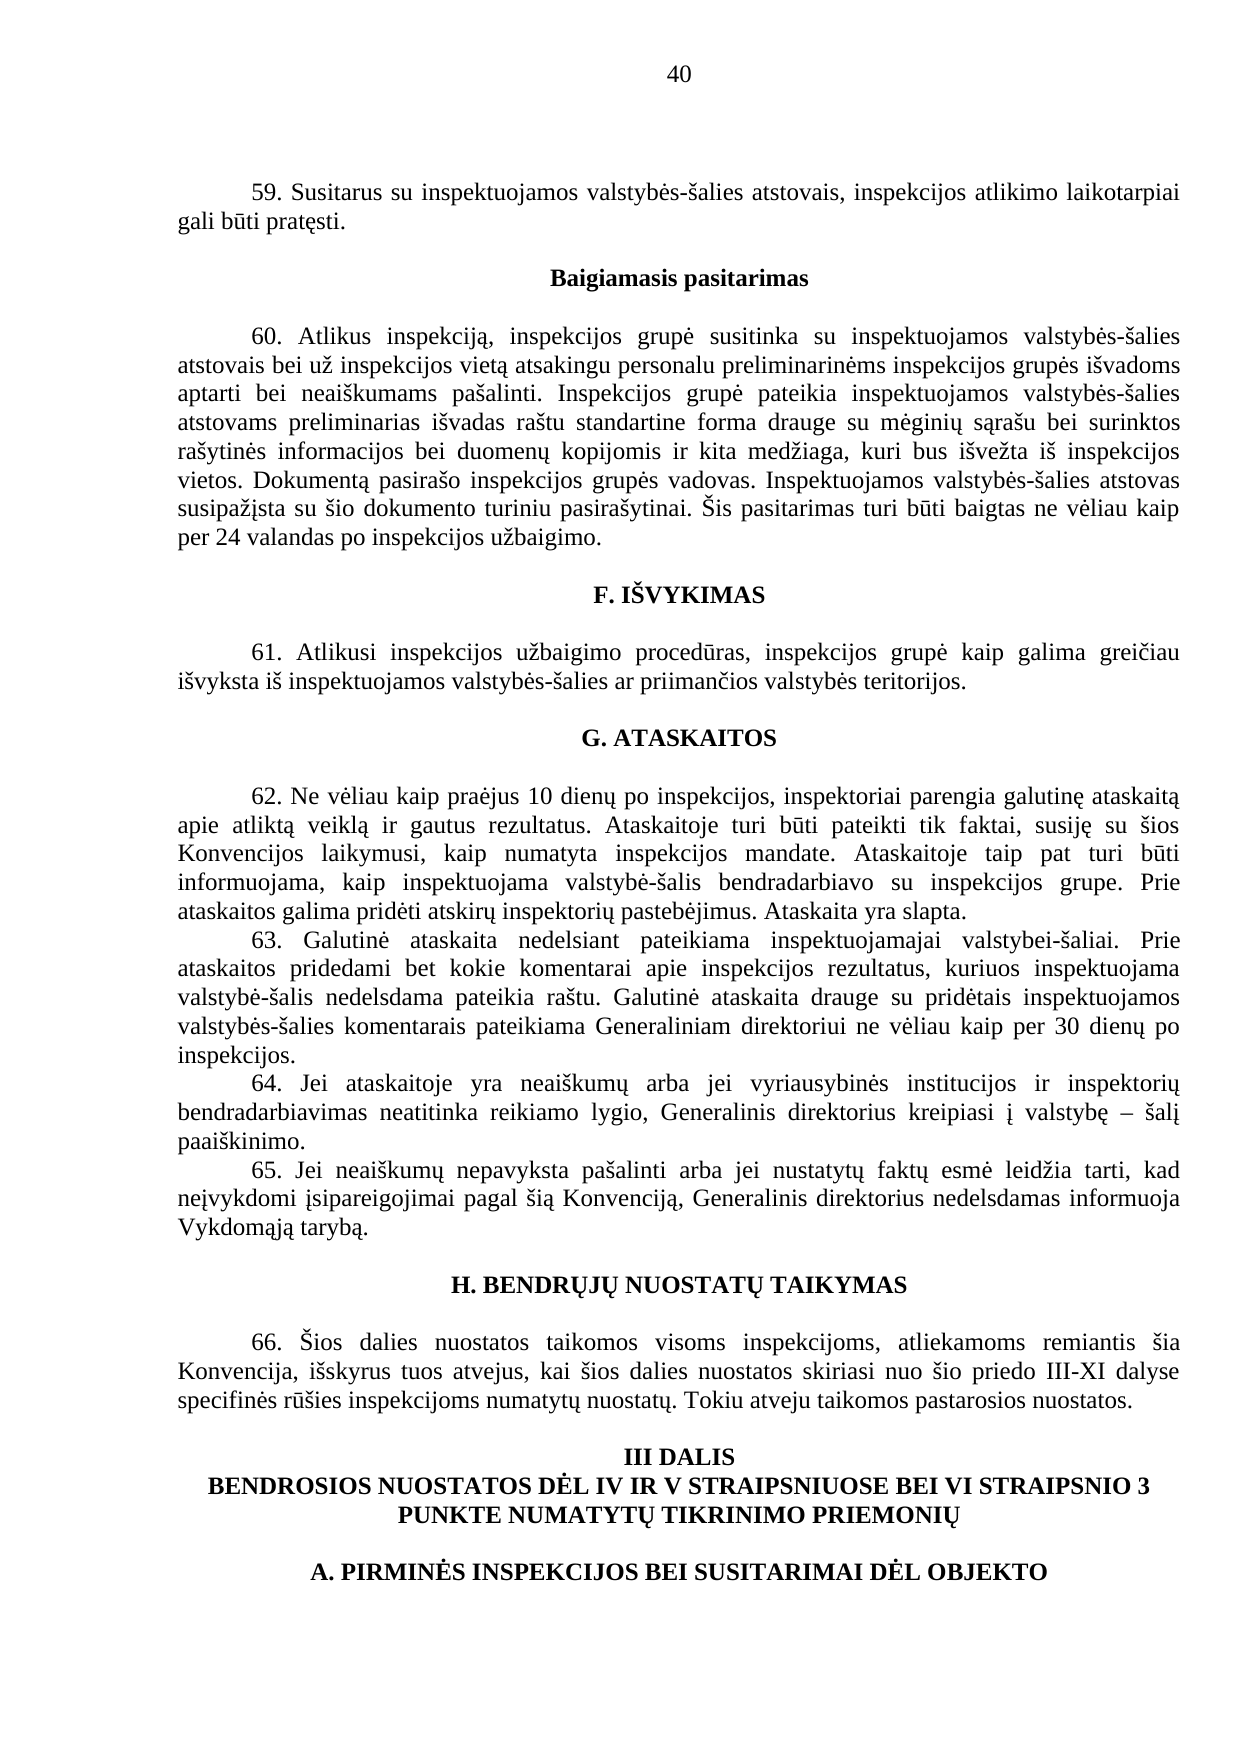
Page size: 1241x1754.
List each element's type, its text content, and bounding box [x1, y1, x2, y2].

text BENDROSIOS NUOSTATOS DĖL IV IR V STRAIPSNIUOSE BEI VI STRAIPSNIO 3 PUNKTE NUMATYTŲ TIKRINIMO PRIEMONIŲ [177, 1471, 1181, 1528]
text 59. Susitarus su inspektuojamos valstybės-šalies atstovais, inspekcijos atlikimo laikotarpiai gali būti pratęsti. [177, 177, 1181, 235]
text 61. Atlikusi inspekcijos užbaigimo procedūras, inspekcijos grupė kaip galima greičiau išvyksta iš inspektuojamos valstybės-šalies ar priimančios valstybės teritorijos. [177, 637, 1181, 695]
text 65. Jei neaiškumų nepavyksta pašalinti arba jei nustatytų faktų esmė leidžia tarti, kad neįvykdomi įsipareigojimai pagal šią Konvenciją, Generalinis direktorius nedelsdamas informuoja Vykdomąją tarybą. [177, 1155, 1181, 1241]
text 64. Jei ataskaitoje yra neaiškumų arba jei vyriausybinės institucijos ir inspektorių bendradarbiavimas neatitinka reikiamo lygio, Generalinis direktorius kreipiasi į valstybę – šalį paaiškinimo. [177, 1068, 1181, 1155]
text H. BENDRŲJŲ NUOSTATŲ TAIKYMAS [177, 1270, 1181, 1298]
text 62. Ne vėliau kaip praėjus 10 dienų po inspekcijos, inspektoriai parengia galutinę ataskaitą apie atliktą veiklą ir gautus rezultatus. Ataskaitoje turi būti pateikti tik faktai, susiję su šios Konvencijos laikymusi, kaip numatyta inspekcijos mandate. Ataskaitoje taip pat turi būti informuojama, kaip inspektuojama valstybė-šalis bendradarbiavo su inspekcijos grupe. Prie ataskaitos galima pridėti atskirų inspektorių pastebėjimus. Ataskaita yra slapta. [177, 781, 1181, 925]
text 63. Galutinė ataskaita nedelsiant pateikiama inspektuojamajai valstybei-šaliai. Prie ataskaitos pridedami bet kokie komentarai apie inspekcijos rezultatus, kuriuos inspektuojama valstybė-šalis nedelsdama pateikia raštu. Galutinė ataskaita drauge su pridėtais inspektuojamos valstybės-šalies komentarais pateikiama Generaliniam direktoriui ne vėliau kaip per 30 dienų po inspekcijos. [177, 925, 1181, 1068]
text G. ATASKAITOS [177, 723, 1181, 752]
text III DALIS [177, 1442, 1181, 1471]
text A. PIRMINĖS INSPEKCIJOS BEI SUSITARIMAI DĖL OBJEKTO [177, 1557, 1181, 1586]
text 60. Atlikus inspekciją, inspekcijos grupė susitinka su inspektuojamos valstybės-šalies atstovais bei už inspekcijos vietą atsakingu personalu preliminarinėms inspekcijos grupės išvadoms aptarti bei neaiškumams pašalinti. Inspekcijos grupė pateikia inspektuojamos valstybės-šalies atstovams preliminarias išvadas raštu standartine forma drauge su mėginių sąrašu bei surinktos rašytinės informacijos bei duomenų kopijomis ir kita medžiaga, kuri bus išvežta iš inspekcijos vietos. Dokumentą pasirašo inspekcijos grupės vadovas. Inspektuojamos valstybės-šalies atstovas susipažįsta su šio dokumento turiniu pasirašytinai. Šis pasitarimas turi būti baigtas ne vėliau kaip per 24 valandas po inspekcijos užbaigimo. [177, 321, 1181, 551]
text F. IŠVYKIMAS [177, 580, 1181, 608]
text 66. Šios dalies nuostatos taikomos visoms inspekcijoms, atliekamoms remiantis šia Konvencija, išskyrus tuos atvejus, kai šios dalies nuostatos skiriasi nuo šio priedo III-XI dalyse specifinės rūšies inspekcijoms numatytų nuostatų. Tokiu atveju taikomos pastarosios nuostatos. [177, 1327, 1181, 1413]
text Baigiamasis pasitarimas [177, 263, 1181, 292]
